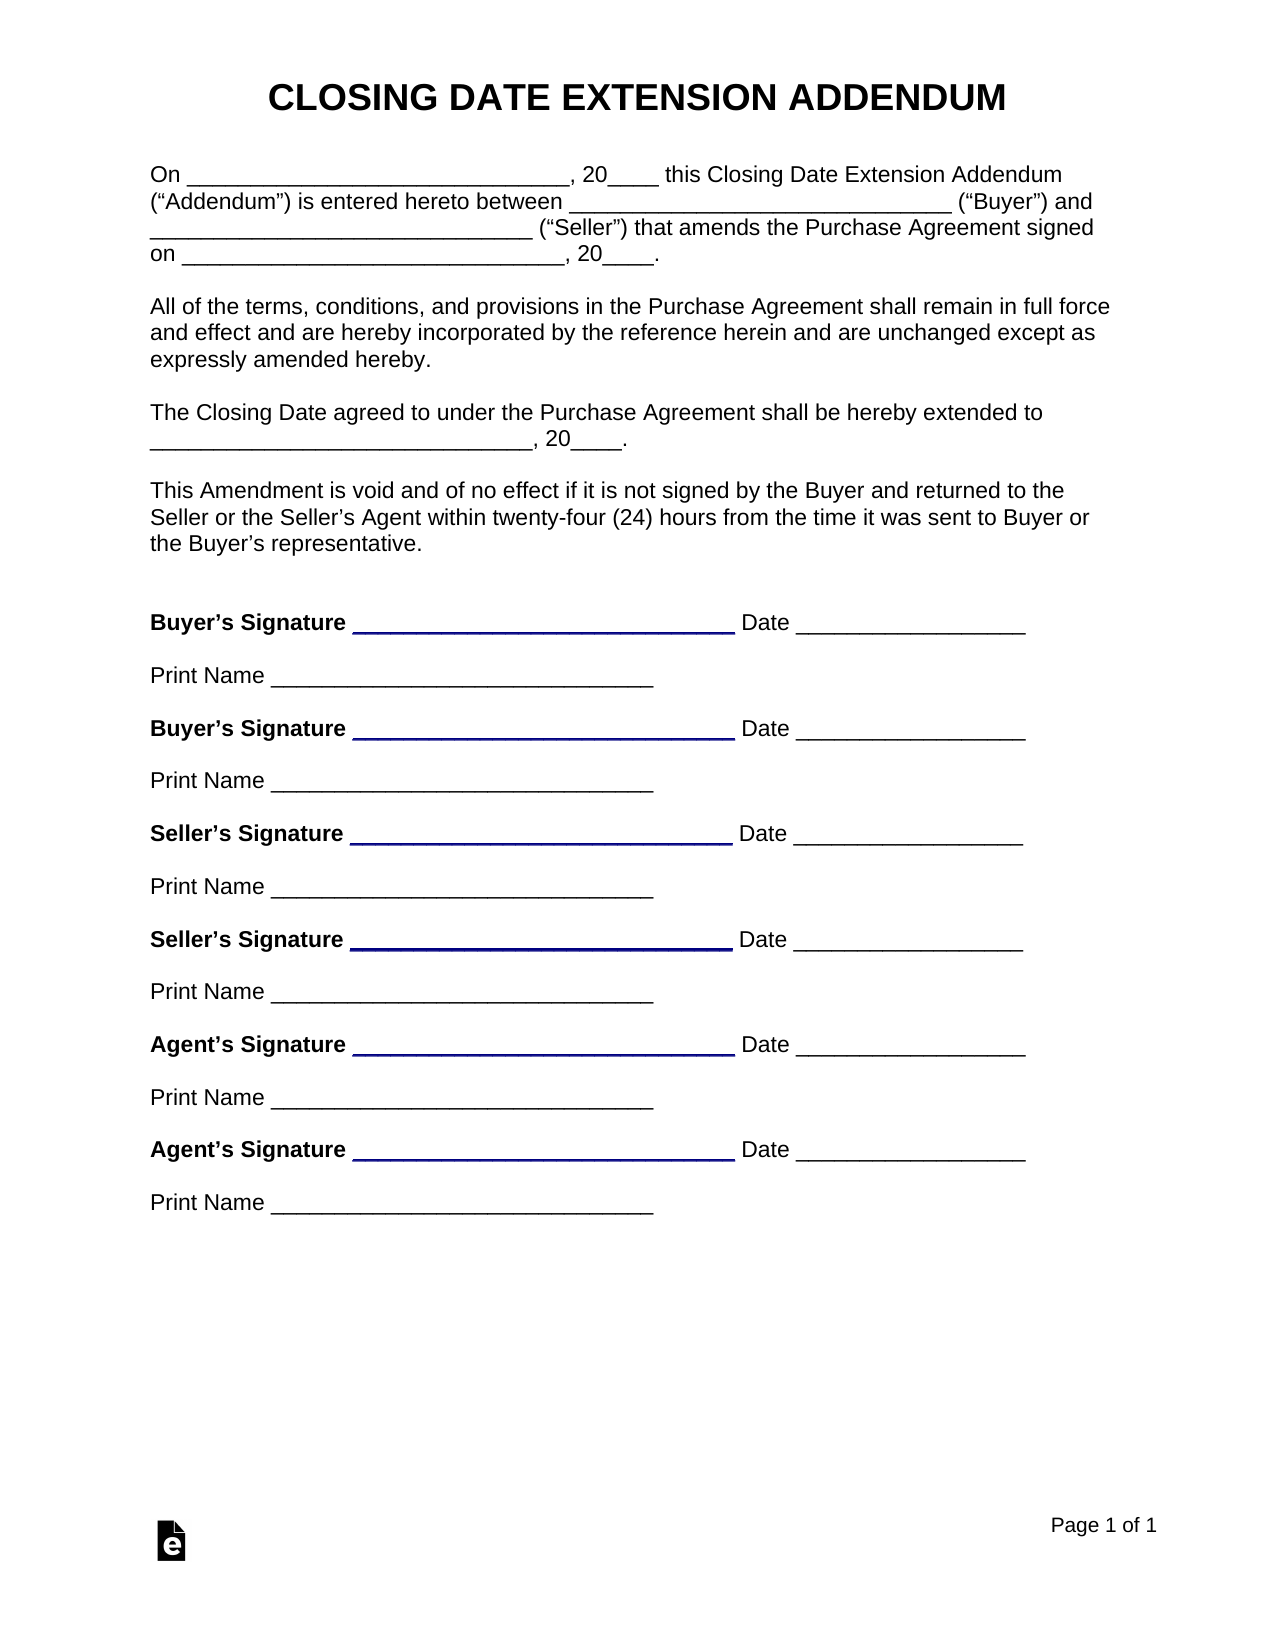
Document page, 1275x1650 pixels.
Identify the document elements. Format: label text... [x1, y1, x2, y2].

text Print Name ______________________________ [150, 978, 1125, 1004]
text CLOSING DATE EXTENSION ADDENDUM [150, 75, 1125, 118]
text Print Name ______________________________ [150, 662, 1125, 688]
text Buyer’s Signature ______________________________ Date __________________ [150, 715, 1125, 741]
text On ______________________________, 20____ this Closing Date Extension Addendum (“Addendum”) is entered hereto between ______________________________ (“Buyer”) and ______________________________ (“Seller”) that amends the Purchase Agreement signed on ______________________________, 20____. [150, 161, 1125, 267]
text This Amendment is void and of no effect if it is not signed by the Buyer and returned to the Seller or the Seller’s Agent within twenty-four (24) hours from the time it was sent to Buyer or the Buyer’s representative. [150, 477, 1125, 557]
text Seller’s Signature ______________________________ Date __________________ [150, 820, 1125, 846]
text Print Name ______________________________ [150, 1189, 1125, 1215]
text Print Name ______________________________ [150, 873, 1125, 899]
text Buyer’s Signature ______________________________ Date __________________ [150, 609, 1125, 636]
text The Closing Date agreed to under the Purchase Agreement shall be hereby extended to ______________________________, 20____. [150, 398, 1125, 451]
text Agent’s Signature ______________________________ Date __________________ [150, 1136, 1125, 1163]
text Print Name ______________________________ [150, 1084, 1125, 1110]
text Agent’s Signature ______________________________ Date __________________ [150, 1031, 1125, 1057]
text Seller’s Signature ______________________________ Date __________________ [150, 926, 1125, 952]
text All of the terms, conditions, and provisions in the Purchase Agreement shall remain in full force and effect and are hereby incorporated by the reference herein and are unchanged except as expressly amended hereby. [150, 293, 1125, 372]
text Print Name ______________________________ [150, 767, 1125, 794]
